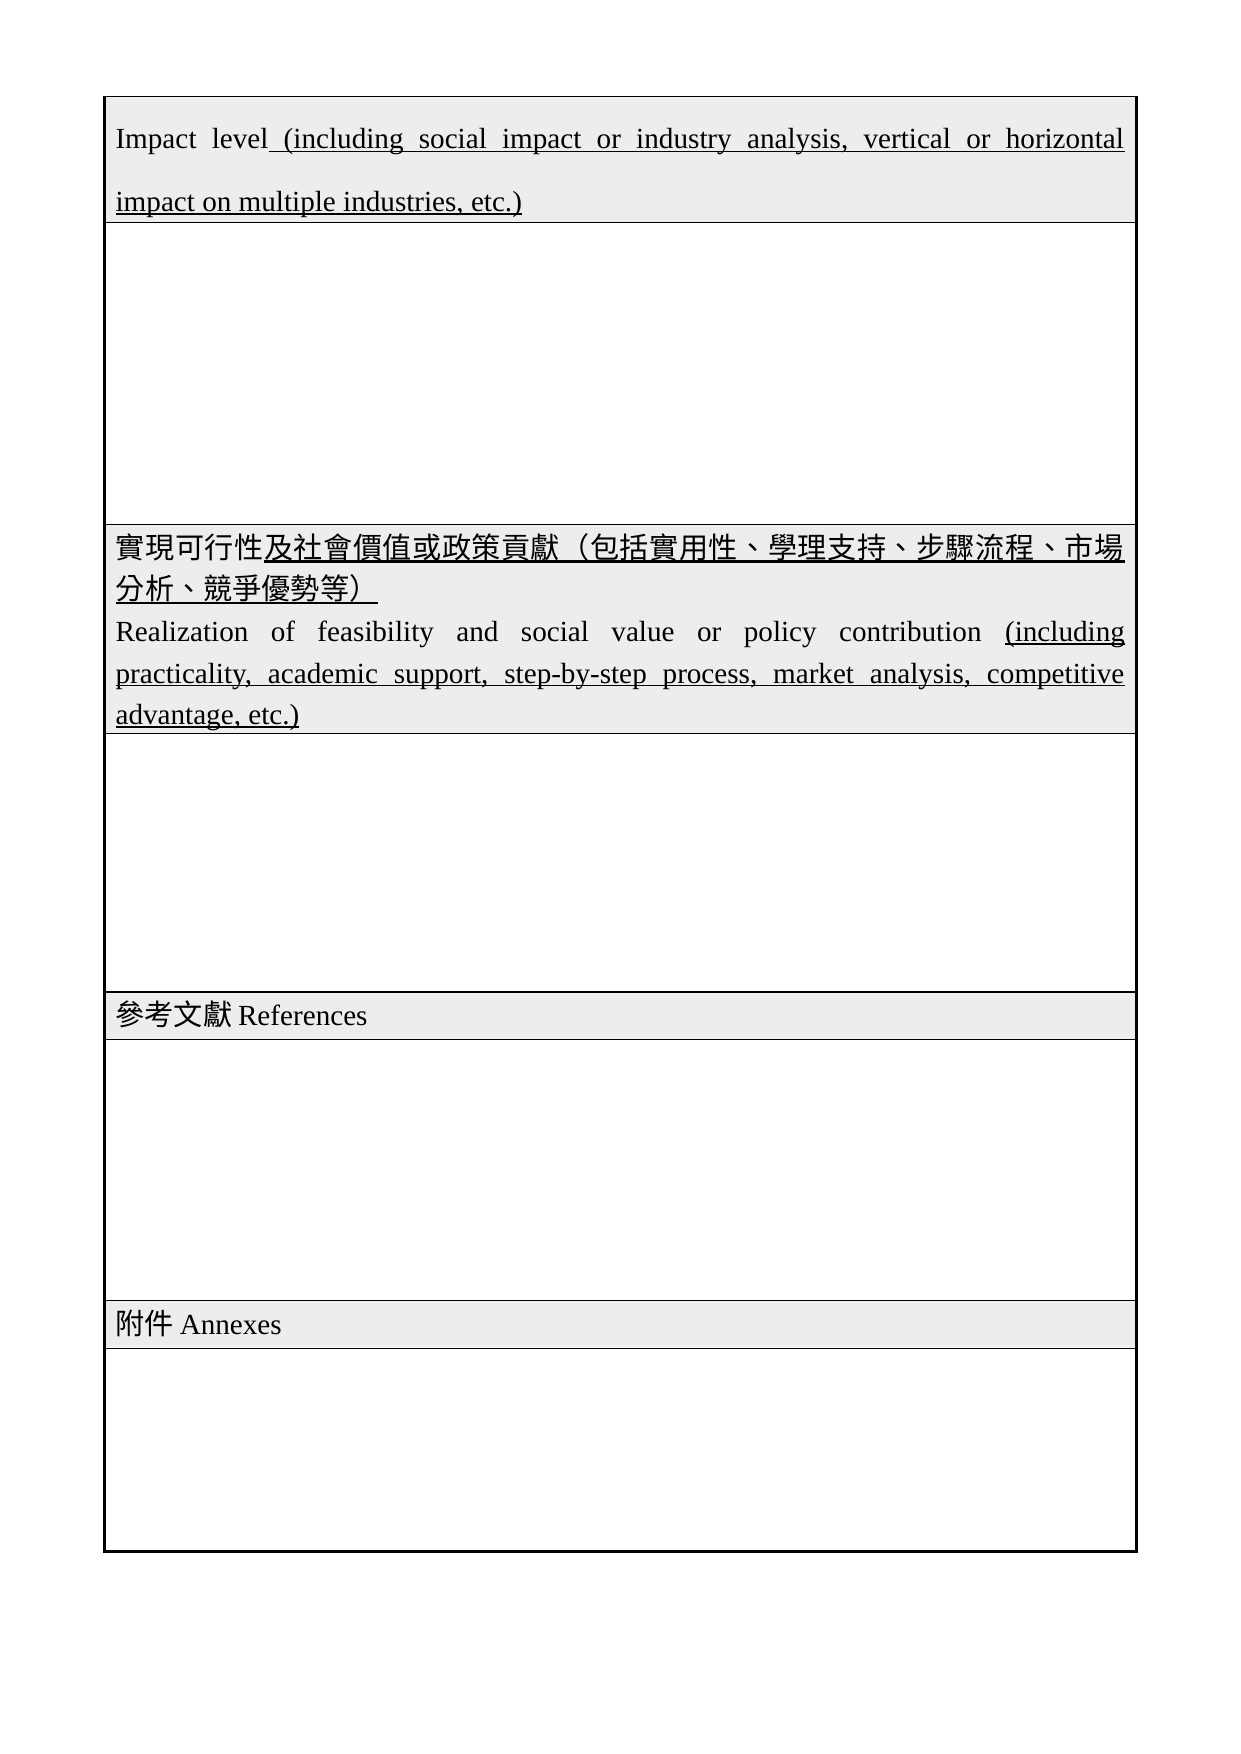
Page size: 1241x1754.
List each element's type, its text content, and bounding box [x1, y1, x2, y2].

table_cell [106, 1040, 1135, 1300]
table_cell [106, 223, 1135, 524]
table_cell Impact level (including social impact or industry analysis, vertical or horizontal impact on multiple industries, etc.) [106, 97, 1135, 222]
table_cell [106, 734, 1135, 991]
table_cell 實現可行性及社會價值或政策貢獻（包括實用性、學理支持、步驟流程、市場分析、競爭優勢等） Realization of feasibility and social value or policy contribution (including practicality, academic support, step-by-step process, market analysis, competitive advantage, etc.) [106, 525, 1135, 733]
table_cell 參考文獻References [106, 993, 1135, 1039]
table_cell 附件Annexes [106, 1301, 1135, 1347]
table_cell [106, 1349, 1135, 1550]
